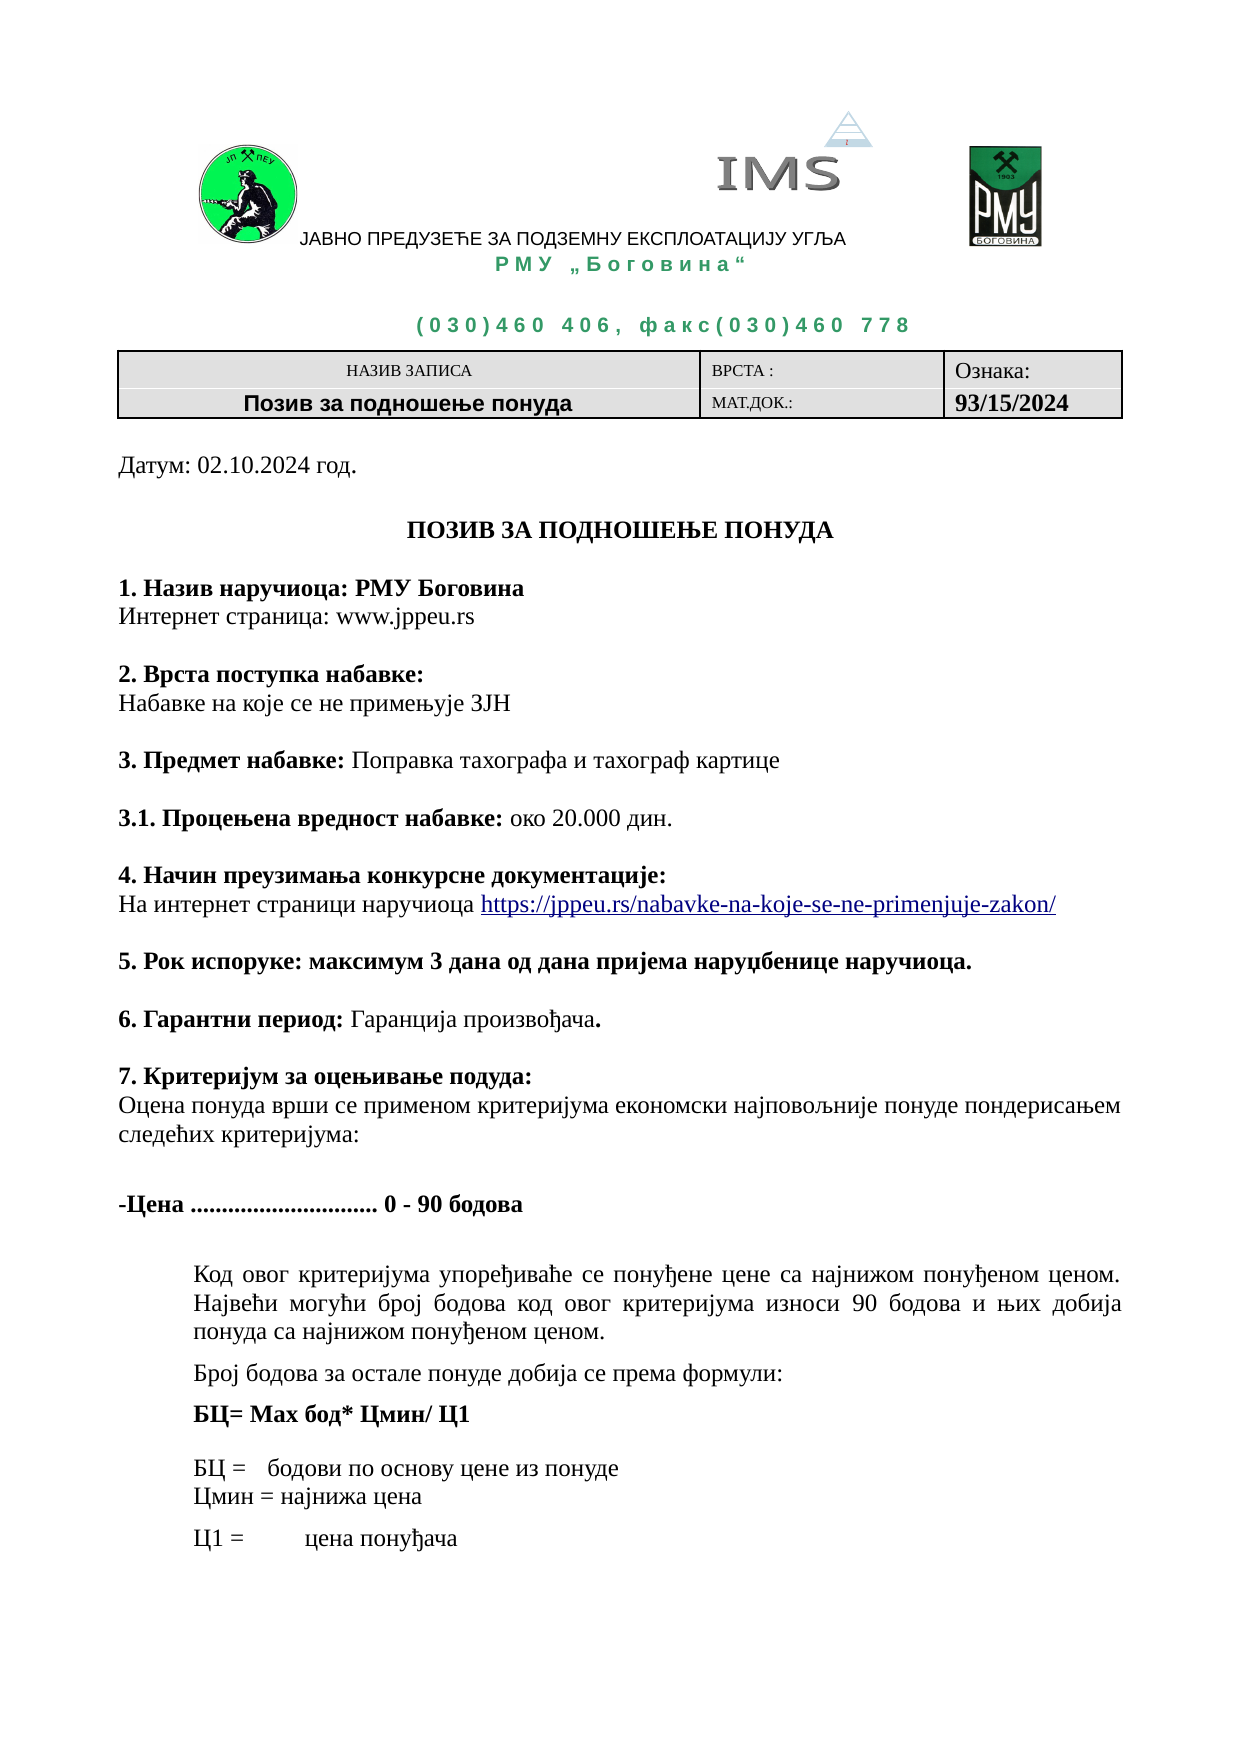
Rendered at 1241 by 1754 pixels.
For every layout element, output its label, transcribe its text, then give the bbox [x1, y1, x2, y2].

text На интернет страници наручиоца https://jppeu.rs/nabavke-na-koje-se-ne-primenjuje-zakon/ [118, 889, 1122, 918]
text Цмин = најнижа цена [193, 1481, 1122, 1510]
text БЦ= Маx бод* Цмин/ Ц1 [193, 1399, 1122, 1428]
text 2. Врста поступка набавке: [118, 659, 1122, 688]
table_header ВРСТА : [701, 352, 943, 388]
text Интернет страница: www.jppeu.rs [118, 601, 1122, 630]
text 7. Критеријум за оцењивање подуда: [118, 1061, 1122, 1090]
text 3. Предмет набавке: Поправка тахографа и тахограф картице [118, 745, 1122, 774]
table_header НАЗИВ ЗАПИСА [119, 352, 699, 388]
table_cell 93/15/2024 [945, 389, 1121, 417]
text ЈАВНО ПРЕДУЗЕЋЕ ЗА ПОДЗЕМНУ ЕКСПЛОАТАЦИЈУ УГЉА РМУ „Боговина“ [118, 143, 1122, 276]
text 4. Начин преузимања конкурсне документације: [118, 860, 1122, 889]
table_cell Позив за подношење понуда [119, 389, 699, 417]
text 6. Гарантни период: Гаранција произвођача. [118, 1004, 1122, 1033]
picture [969, 146, 1042, 247]
table_cell МАТ.ДОК.: [701, 389, 943, 417]
text Број бодова за остале понуде добија се према формули: [193, 1358, 1122, 1386]
text Датум: 02.10.2024 год. [118, 448, 1122, 479]
text БЦ = бодови по основу цене из понуде [193, 1453, 1122, 1481]
text ПОЗИВ ЗА ПОДНОШЕЊЕ ПОНУДА [118, 515, 1122, 544]
text Код овог критеријума упоређиваће се понуђене цене са најнижом понуђеном ценом. Највећи могући број бодова код овог критеријума износи 90 бодова и њих добија понуда са најнижом понуђеном ценом. [193, 1259, 1122, 1345]
text -Цена .............................. 0 - 90 бодова [118, 1189, 1122, 1218]
table_header Ознака: [945, 352, 1121, 388]
text Набавке на које се не примењује ЗЈН [118, 688, 1122, 716]
picture [198, 144, 298, 244]
text Оцена понуда врши се применом критеријума економски најповољније понуде пондерисањем следећих критеријума: [118, 1090, 1122, 1148]
text 5. Рок испоруке: максимум 3 дана од дана пријема наруџбенице наручиоца. [118, 946, 1122, 975]
text 1. Назив наручиоца: РМУ Боговина [118, 573, 1122, 601]
text (030)460 406, факс(030)460 778 [118, 313, 1122, 337]
text Ц1 = цена понуђача [193, 1523, 1122, 1551]
text 3.1. Процењена вредност набавке: око 20.000 дин. [118, 803, 1122, 831]
